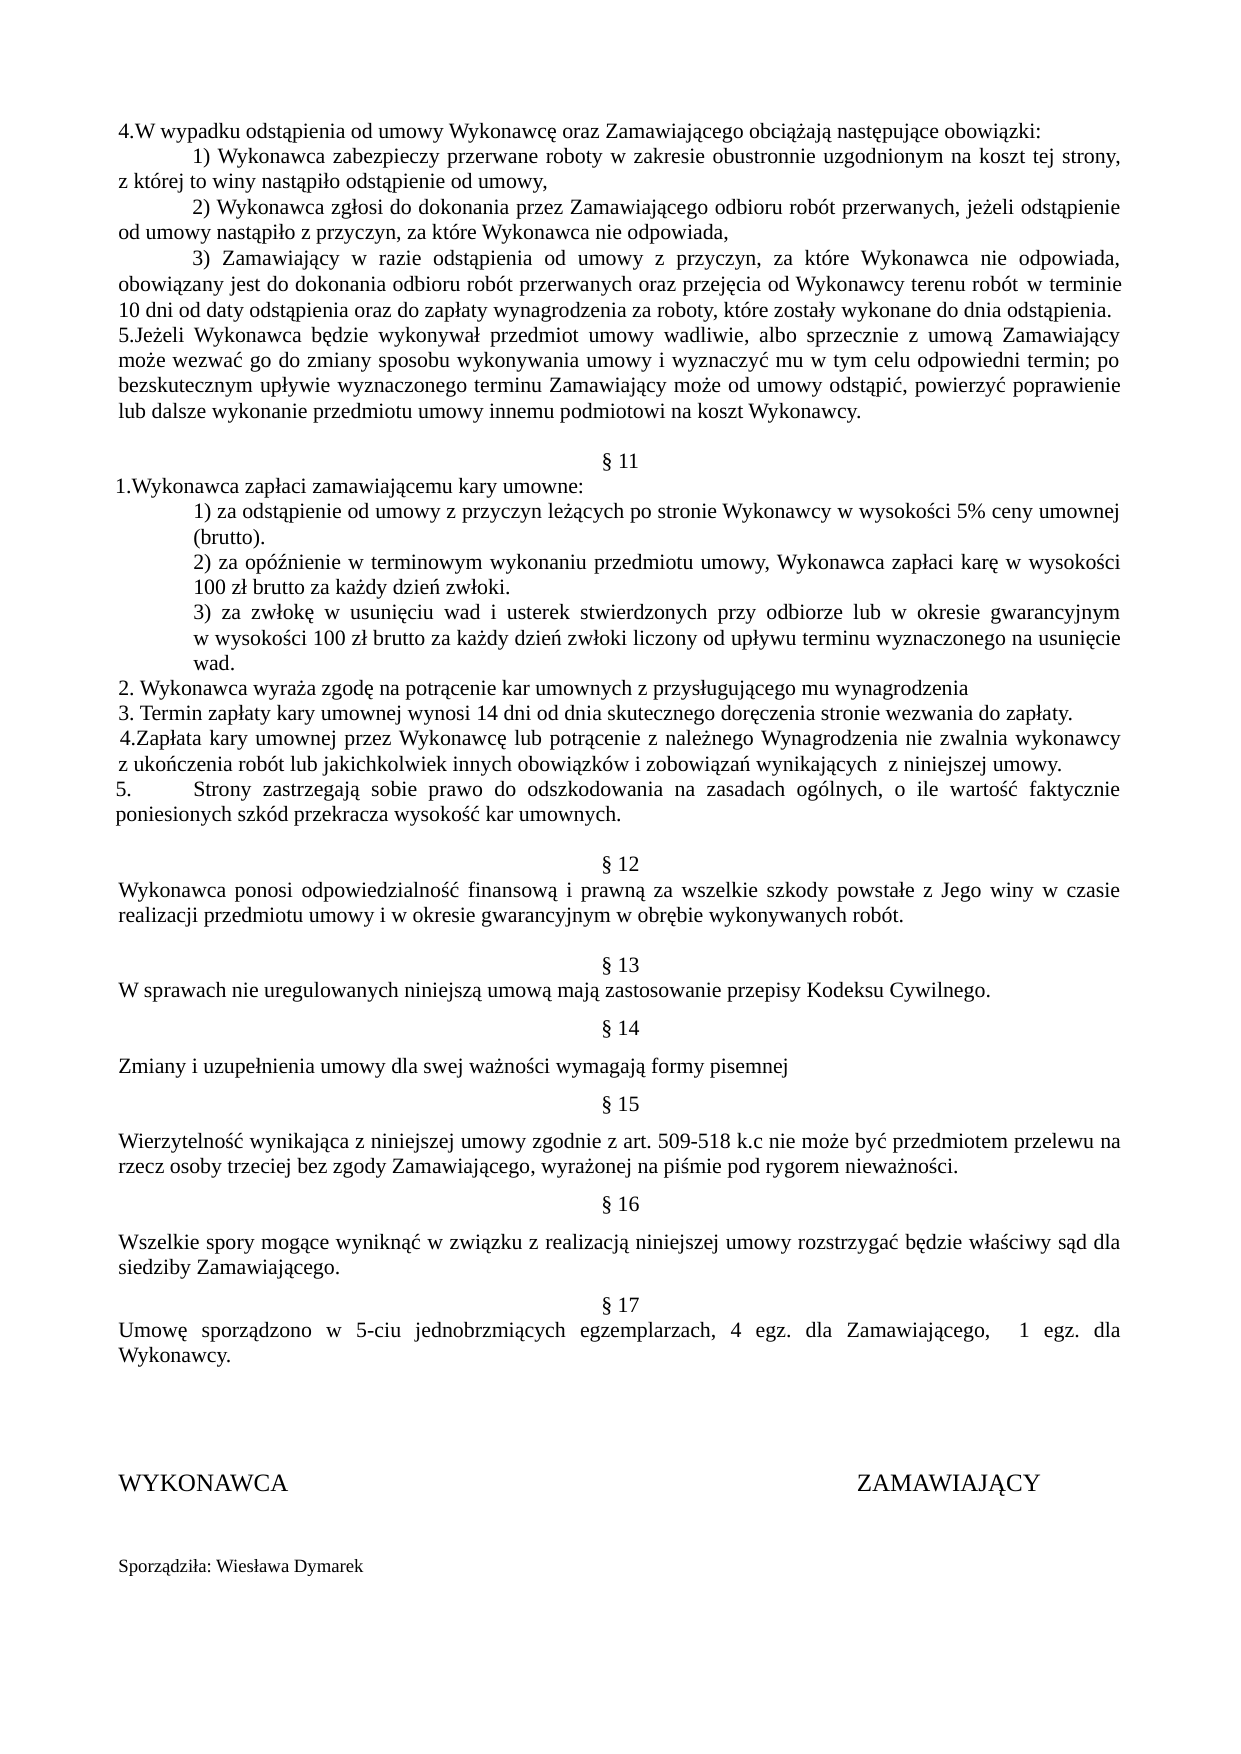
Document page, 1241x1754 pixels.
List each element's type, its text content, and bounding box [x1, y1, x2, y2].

list 1) za odstąpienie od umowy z przyczyn leżących po stronie Wykonawcy w wysokości 5% ceny umownej (brutto). [193, 498, 1122, 549]
text § 11 [118, 448, 1122, 473]
text Wszelkie spory mogące wyniknąć w związku z realizacją niniejszej umowy rozstrzygać będzie właściwy sąd dla siedziby Zamawiającego. [118, 1229, 1122, 1279]
list Strony zastrzegają sobie prawo do odszkodowania na zasadach ogólnych, o ile wartość faktycznie poniesionych szkód przekracza wysokość kar umownych. [115, 776, 1122, 826]
text § 13 [118, 952, 1122, 977]
text Sporządziła: Wiesława Dymarek [118, 1554, 1122, 1576]
text WYKONAWCA ZAMAWIAJĄCY [118, 1468, 1122, 1497]
list 4.Zapłata kary umownej przez Wykonawcę lub potrącenie z należnego Wynagrodzenia nie zwalnia wykonawcy z ukończenia robót lub jakichkolwiek innych obowiązków i zobowiązań wynikających z niniejszej umowy. [118, 725, 1122, 776]
list 3. Termin zapłaty kary umownej wynosi 14 dni od dnia skutecznego doręczenia stronie wezwania do zapłaty. [118, 700, 1122, 725]
list 3) za zwłokę w usunięciu wad i usterek stwierdzonych przy odbiorze lub w okresie gwarancyjnym w wysokości 100 zł brutto za każdy dzień zwłoki liczony od upływu terminu wyznaczonego na usunięcie wad. [193, 599, 1122, 675]
text 4.W wypadku odstąpienia od umowy Wykonawcę oraz Zamawiającego obciążają następujące obowiązki: [118, 118, 1122, 143]
text § 16 [118, 1191, 1122, 1216]
text § 14 [118, 1015, 1122, 1040]
text Wierzytelność wynikająca z niniejszej umowy zgodnie z art. 509-518 k.c nie może być przedmiotem przelewu na rzecz osoby trzeciej bez zgody Zamawiającego, wyrażonej na piśmie pod rygorem nieważności. [118, 1128, 1122, 1179]
text 2) Wykonawca zgłosi do dokonania przez Zamawiającego odbioru robót przerwanych, jeżeli odstąpienie od umowy nastąpiło z przyczyn, za które Wykonawca nie odpowiada, [118, 194, 1122, 244]
text Umowę sporządzono w 5-ciu jednobrzmiących egzemplarzach, 4 egz. dla Zamawiającego, 1 egz. dla Wykonawcy. [118, 1317, 1122, 1367]
text § 17 [118, 1292, 1122, 1317]
text § 15 [118, 1091, 1122, 1116]
text Zmiany i uzupełnienia umowy dla swej ważności wymagają formy pisemnej [118, 1053, 1122, 1078]
text Wykonawca ponosi odpowiedzialność finansową i prawną za wszelkie szkody powstałe z Jego winy w czasie realizacji przedmiotu umowy i w okresie gwarancyjnym w obrębie wykonywanych robót. [118, 877, 1122, 927]
text 3) Zamawiający w razie odstąpienia od umowy z przyczyn, za które Wykonawca nie odpowiada, obowiązany jest do dokonania odbioru robót przerwanych oraz przejęcia od Wykonawcy terenu robót w terminie 10 dni od daty odstąpienia oraz do zapłaty wynagrodzenia za roboty, które zostały wykonane do dnia odstąpienia. [118, 244, 1122, 322]
text W sprawach nie uregulowanych niniejszą umową mają zastosowanie przepisy Kodeksu Cywilnego. [118, 977, 1122, 1003]
list 2) za opóźnienie w terminowym wykonaniu przedmiotu umowy, Wykonawca zapłaci karę w wysokości 100 zł brutto za każdy dzień zwłoki. [193, 549, 1122, 599]
text 1.Wykonawca zapłaci zamawiającemu kary umowne: [115, 473, 1122, 498]
text 5.Jeżeli Wykonawca będzie wykonywał przedmiot umowy wadliwie, albo sprzecznie z umową Zamawiający może wezwać go do zmiany sposobu wykonywania umowy i wyznaczyć mu w tym celu odpowiedni termin; po bezskutecznym upływie wyznaczonego terminu Zamawiający może od umowy odstąpić, powierzyć poprawienie lub dalsze wykonanie przedmiotu umowy innemu podmiotowi na koszt Wykonawcy. [118, 322, 1122, 423]
list 2. Wykonawca wyraża zgodę na potrącenie kar umownych z przysługującego mu wynagrodzenia [118, 675, 1122, 700]
text 1) Wykonawca zabezpieczy przerwane roboty w zakresie obustronnie uzgodnionym na koszt tej strony, z której to winy nastąpiło odstąpienie od umowy, [118, 143, 1122, 194]
list § 12 [118, 851, 1122, 877]
